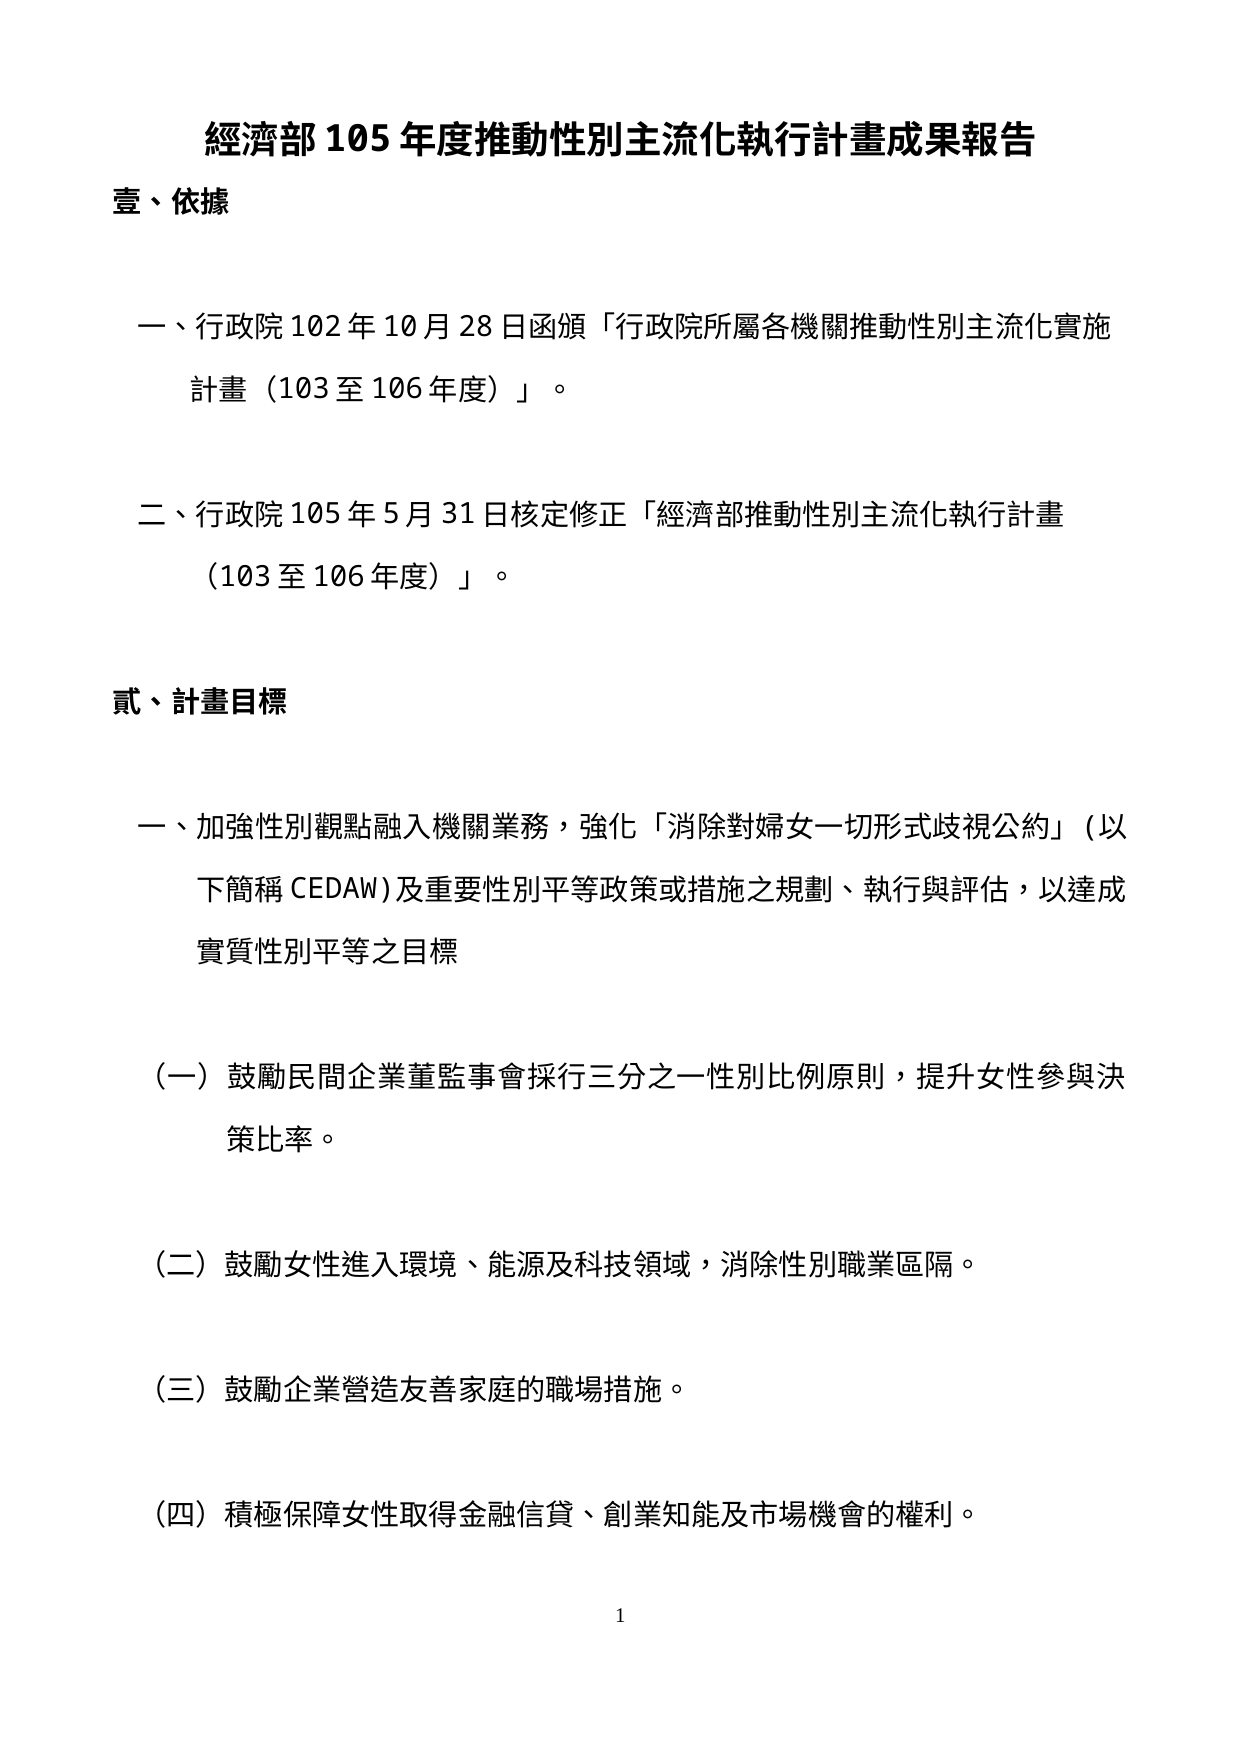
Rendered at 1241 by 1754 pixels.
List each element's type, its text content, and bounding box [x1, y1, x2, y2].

text 經濟部105年度推動性別主流化執行計畫成果報告 [112, 96, 1128, 158]
text 一、行政院102年10月28日函頒「行政院所屬各機關推動性別主流化實施計畫（103至106年度）」。 [137, 283, 1128, 408]
text （三）鼓勵企業營造友善家庭的職場措施。 [137, 1346, 1128, 1408]
text 壹、依據 [112, 158, 1128, 221]
text （一）鼓勵民間企業董監事會採行三分之一性別比例原則，提升女性參與決策比率。 [137, 1033, 1128, 1158]
text 貳、計畫目標 [112, 658, 1128, 721]
text 二、行政院105年5月31日核定修正「經濟部推動性別主流化執行計畫（103至106年度）」。 [137, 471, 1128, 596]
text （二）鼓勵女性進入環境、能源及科技領域，消除性別職業區隔。 [137, 1221, 1128, 1283]
text （四）積極保障女性取得金融信貸、創業知能及市場機會的權利。 [137, 1471, 1128, 1533]
text 一、加強性別觀點融入機關業務，強化「消除對婦女一切形式歧視公約」(以下簡稱CEDAW)及重要性別平等政策或措施之規劃、執行與評估，以達成實質性別平等之目標 [137, 783, 1128, 971]
